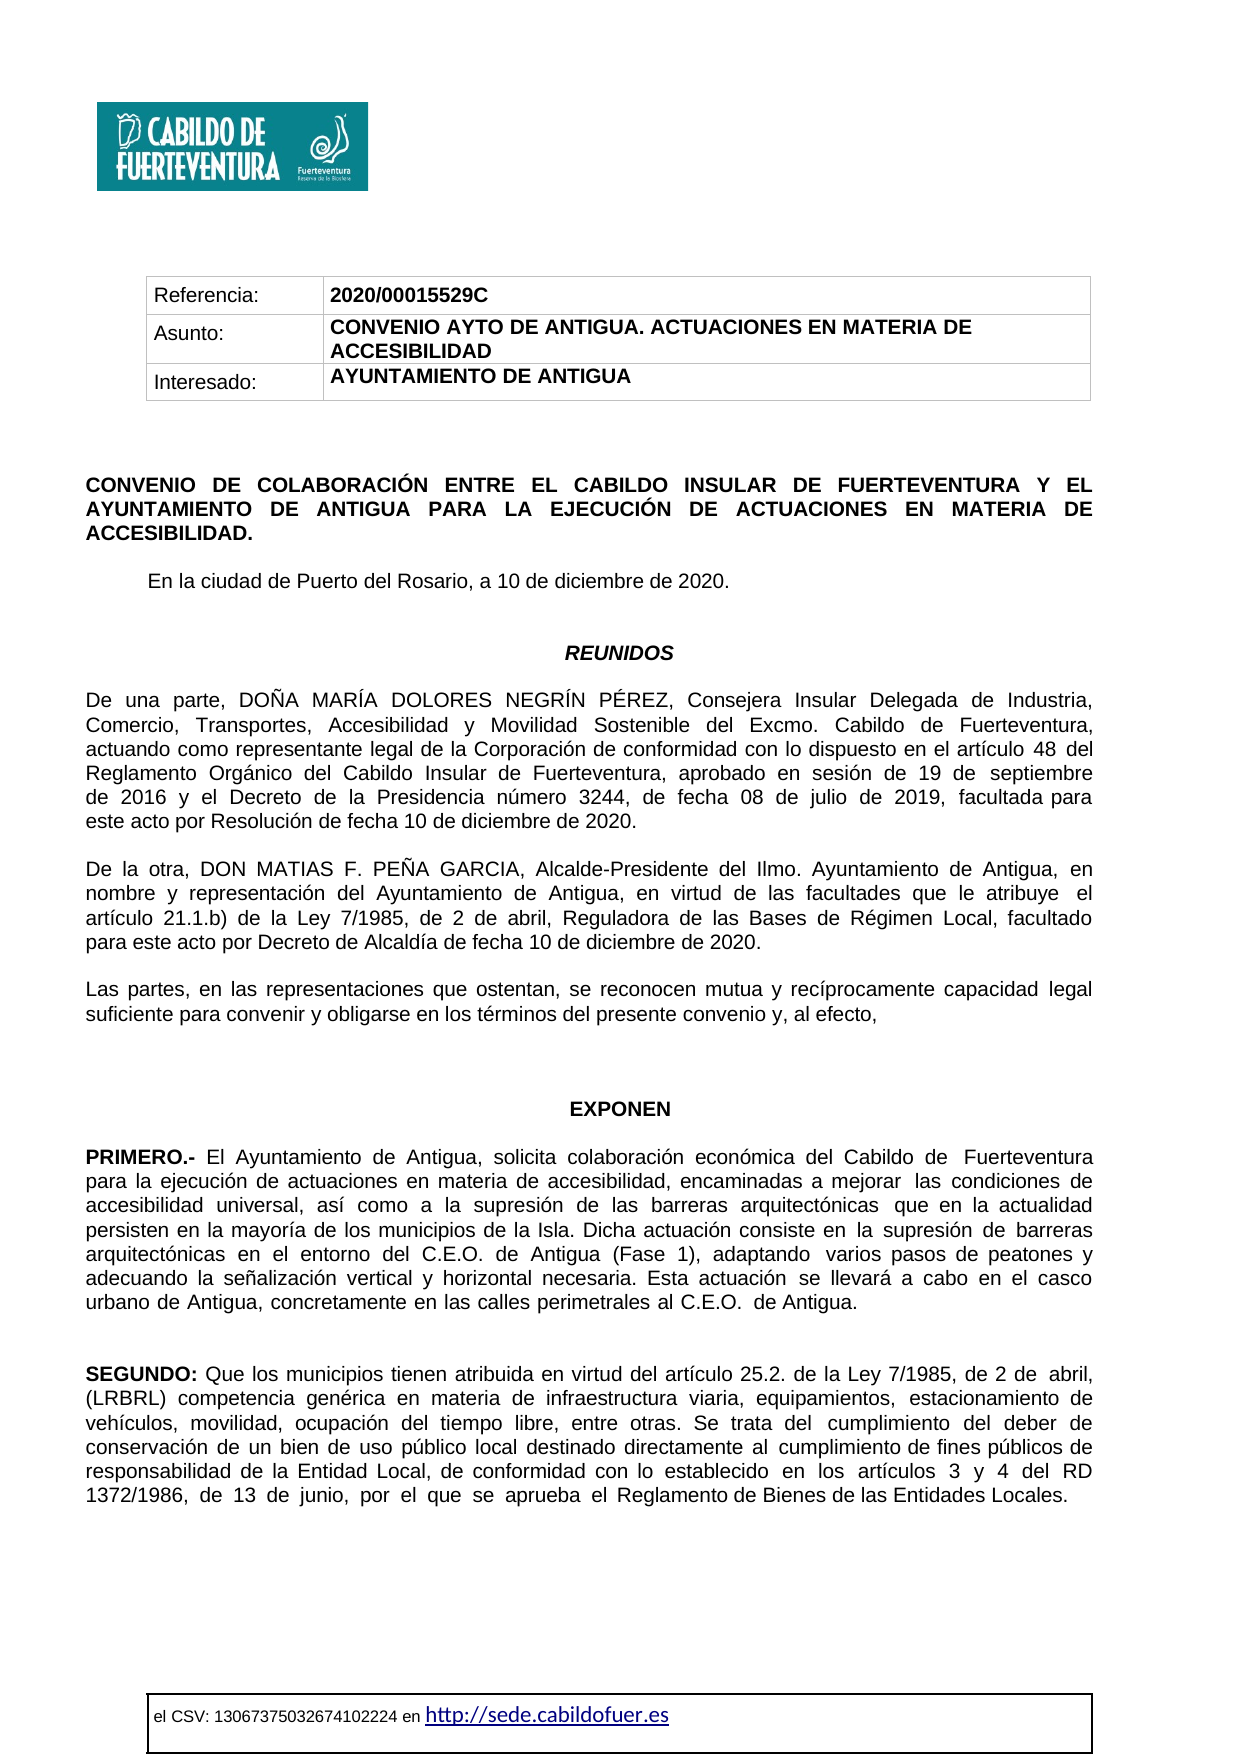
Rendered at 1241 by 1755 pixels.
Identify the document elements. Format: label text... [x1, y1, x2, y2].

subtitle EXPONEN [133, 1097, 1107, 1121]
text PRIMERO.- El Ayuntamiento de Antigua, solicita colaboración económica del Cabildo de Fuerteventura para la ejecución de actuaciones en materia de accesibilidad, encaminadas a mejorar las condiciones de accesibilidad universal, así como a la supresión de las barreras arquitectónicas que en la actualidad persisten en la mayoría de los municipios de la Isla. Dicha actuación consiste en la supresión de barreras arquitectónicas en el entorno del C.E.O. de Antigua (Fase 1), adaptando varios pasos de peatones y adecuando la señalización vertical y horizontal necesaria. Esta actuación se llevará a cabo en el casco urbano de Antigua, concretamente en las calles perimetrales al C.E.O. de Antigua. [85, 1145, 1093, 1314]
text Las partes, en las representaciones que ostentan, se reconocen mutua y recíprocamente capacidad legal suficiente para convenir y obligarse en los términos del presente convenio y, al efecto, [85, 977, 1093, 1025]
text En la ciudad de Puerto del Rosario, a 10 de diciembre de 2020. [147, 569, 1107, 593]
table_header Referencia: [147, 277, 323, 313]
table_header 2020/00015529C [324, 277, 1090, 313]
subtitle CONVENIO DE COLABORACIÓN ENTRE EL CABILDO INSULAR DE FUERTEVENTURA Y EL AYUNTAMIENTO DE ANTIGUA PARA LA EJECUCIÓN DE ACTUACIONES EN MATERIA DE ACCESIBILIDAD. [85, 472, 1093, 545]
text SEGUNDO: Que los municipios tienen atribuida en virtud del artículo 25.2. de la Ley 7/1985, de 2 de abril, (LRBRL) competencia genérica en materia de infraestructura viaria, equipamientos, estacionamiento de vehículos, movilidad, ocupación del tiempo libre, entre otras. Se trata del cumplimiento del deber de conservación de un bien de uso público local destinado directamente al cumplimiento de fines públicos de responsabilidad de la Entidad Local, de conformidad con lo establecido en los artículos 3 y 4 del RD 1372/1986, de 13 de junio, por el que se aprueba el Reglamento de Bienes de las Entidades Locales. [85, 1362, 1093, 1507]
table_cell AYUNTAMIENTO DE ANTIGUA [324, 364, 1090, 400]
text REUNIDOS [133, 641, 1107, 664]
table_cell CONVENIO AYTO DE ANTIGUA. ACTUACIONES EN MATERIA DE ACCESIBILIDAD [324, 315, 1090, 362]
text De una parte, DOÑA MARÍA DOLORES NEGRÍN PÉREZ, Consejera Insular Delegada de Industria, Comercio, Transportes, Accesibilidad y Movilidad Sostenible del Excmo. Cabildo de Fuerteventura, actuando como representante legal de la Corporación de conformidad con lo dispuesto en el artículo 48 del Reglamento Orgánico del Cabildo Insular de Fuerteventura, aprobado en sesión de 19 de septiembre de 2016 y el Decreto de la Presidencia número 3244, de fecha 08 de julio de 2019, facultada para este acto por Resolución de fecha 10 de diciembre de 2020. [85, 688, 1093, 833]
table_cell Interesado: [147, 364, 323, 400]
table_cell Asunto: [147, 315, 323, 362]
text De la otra, DON MATIAS F. PEÑA GARCIA, Alcalde-Presidente del Ilmo. Ayuntamiento de Antigua, en nombre y representación del Ayuntamiento de Antigua, en virtud de las facultades que le atribuye el artículo 21.1.b) de la Ley 7/1985, de 2 de abril, Reguladora de las Bases de Régimen Local, facultado para este acto por Decreto de Alcaldía de fecha 10 de diciembre de 2020. [85, 857, 1093, 953]
